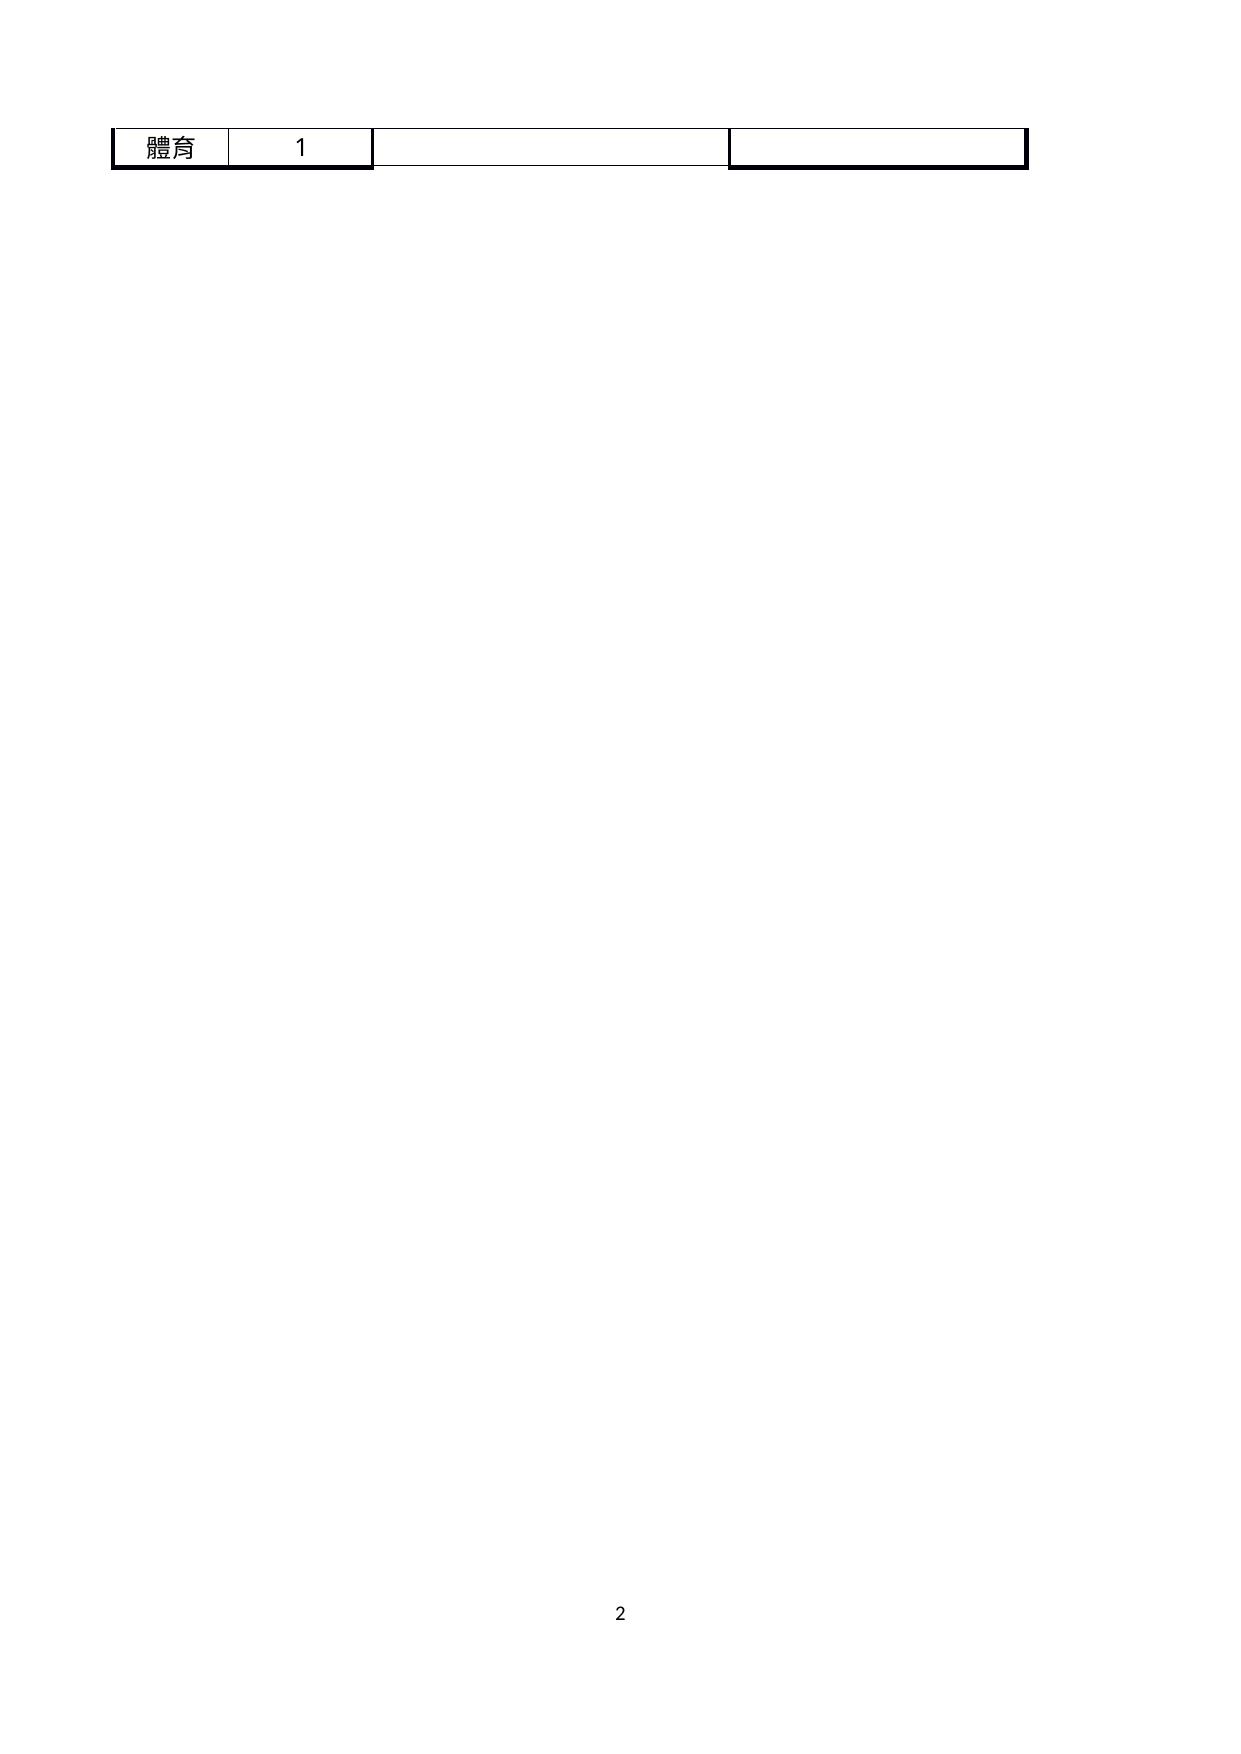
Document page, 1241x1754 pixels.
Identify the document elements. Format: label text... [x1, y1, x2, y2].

table_cell [374, 129, 728, 165]
table_cell 1 [229, 129, 371, 165]
table_cell [731, 129, 1024, 165]
table_cell 體育 [115, 129, 228, 165]
